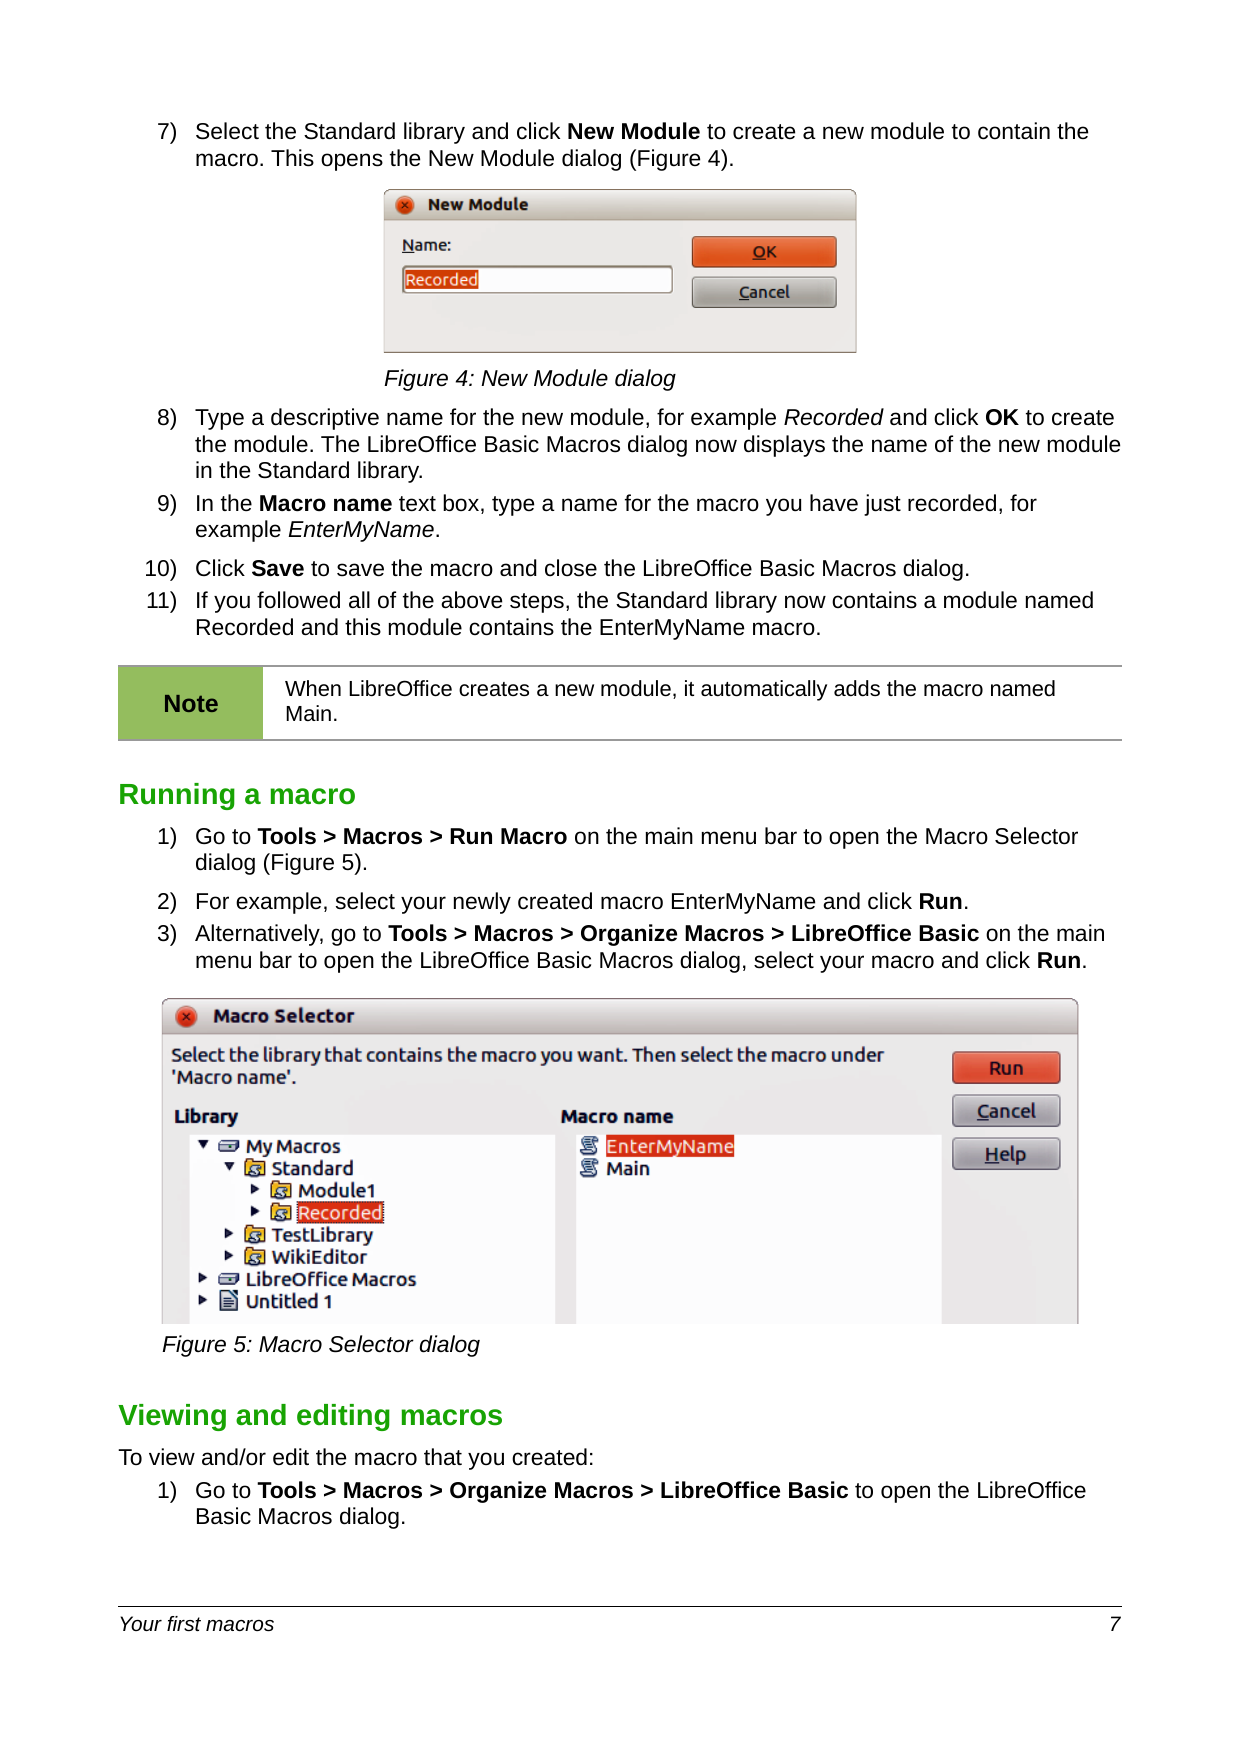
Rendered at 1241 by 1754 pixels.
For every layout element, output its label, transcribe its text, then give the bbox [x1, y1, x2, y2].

list Click Save to save the macro and close the LibreOffice Basic Macros dialog. [177, 555, 1122, 581]
picture [383, 189, 857, 353]
list To view and/or edit the macro that you created: [118, 1444, 1122, 1470]
list Type a descriptive name for the new module, for example Recorded and click OK to create the module. The LibreOffice Basic Macros dialog now displays the name of the new module in the Standard library. [177, 404, 1122, 483]
list In the Macro name text box, type a name for the macro you have just recorded, for example EnterMyName. [177, 489, 1122, 542]
table_header Note [118, 667, 263, 739]
list Alternatively, go to Tools > Macros > Organize Macros > LibreOffice Basic on the main menu bar to open the LibreOffice Basic Macros dialog, select your macro and click Run. [177, 920, 1122, 973]
table_header When LibreOffice creates a new module, it automatically adds the macro named Main. [264, 667, 1122, 739]
picture [161, 998, 1079, 1324]
list For example, select your newly created macro EnterMyName and click Run. [177, 888, 1122, 914]
subtitle Viewing and editing macros [118, 1398, 1122, 1431]
list Go to Tools > Macros > Organize Macros > LibreOffice Basic to open the LibreOffice Basic Macros dialog. [177, 1477, 1122, 1529]
list Go to Tools > Macros > Run Macro on the main menu bar to open the Macro Selector dialog (Figure 5). [177, 823, 1122, 875]
text Figure 5: Macro Selector dialog [162, 1331, 1078, 1357]
subtitle Running a macro [118, 777, 1122, 810]
text Figure 4: New Module dialog [384, 365, 856, 392]
list Select the Standard library and click New Module to create a new module to contain the macro. This opens the New Module dialog (Figure 4). [177, 118, 1122, 171]
list If you followed all of the above steps, the Standard library now contains a module named Recorded and this module contains the EnterMyName macro. [177, 587, 1122, 640]
